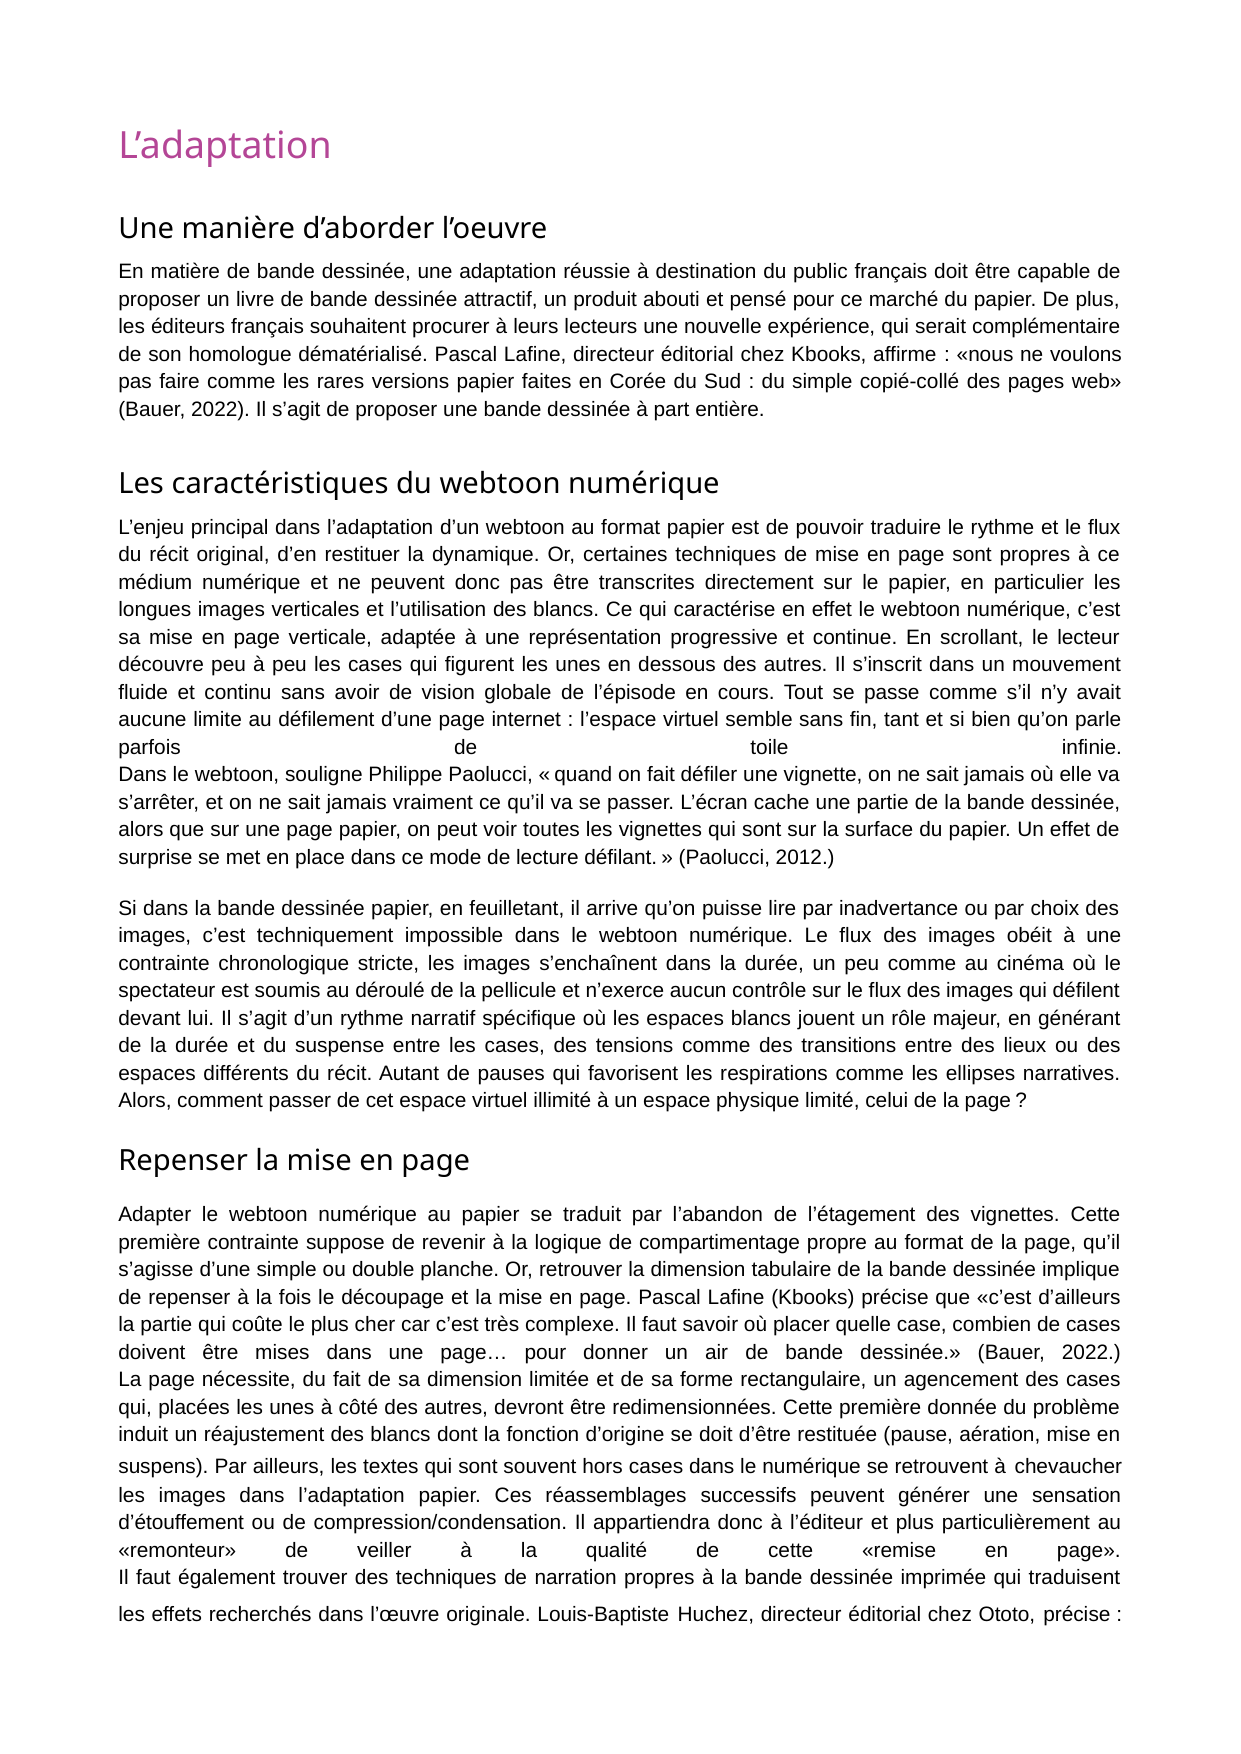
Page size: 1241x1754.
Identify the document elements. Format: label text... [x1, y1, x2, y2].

text L’enjeu principal dans l’adaptation d’un webtoon au format papier est de pouvoir traduire le rythme et le flux du récit original, d’en restituer la dynamique. Or, certaines techniques de mise en page sont propres à ce médium numérique et ne peuvent donc pas être transcrites directement sur le papier, en particulier les longues images verticales et l’utilisation des blancs. Ce qui caractérise en effet le webtoon numérique, c’est sa mise en page verticale, adaptée à une représentation progressive et continue. En scrollant, le lecteur découvre peu à peu les cases qui figurent les unes en dessous des autres. Il s’inscrit dans un mouvement fluide et continu sans avoir de vision globale de l’épisode en cours. Tout se passe comme s’il n’y avait aucune limite au défilement d’une page internet : l’espace virtuel semble sans fin, tant et si bien qu’on parle parfois de toile infinie. Dans le webtoon, souligne Philippe Paolucci, « quand on fait défiler une vignette, on ne sait jamais où elle va s’arrêter, et on ne sait jamais vraiment ce qu’il va se passer. L’écran cache une partie de la bande dessinée, alors que sur une page papier, on peut voir toutes les vignettes qui sont sur la surface du papier. Un effet de surprise se met en place dans ce mode de lecture défilant. » (Paolucci, 2012.) [118, 514, 1122, 868]
subtitle L’adaptation [118, 118, 1122, 169]
text En matière de bande dessinée, une adaptation réussie à destination du public français doit être capable de proposer un livre de bande dessinée attractif, un produit abouti et pensé pour ce marché du papier. De plus, les éditeurs français souhaitent procurer à leurs lecteurs une nouvelle expérience, qui serait complémentaire de son homologue dématérialisé. Pascal Lafine, directeur éditorial chez Kbooks, affirme : «nous ne voulons pas faire comme les rares versions papier faites en Corée du Sud : du simple copié-collé des pages web» (Bauer, 2022). Il s’agit de proposer une bande dessinée à part entière. [118, 259, 1122, 421]
text Adapter le webtoon numérique au papier se traduit par l’abandon de l’étagement des vignettes. Cette première contrainte suppose de revenir à la logique de compartimentage propre au format de la page, qu’il s’agisse d’une simple ou double planche. Or, retrouver la dimension tabulaire de la bande dessinée implique de repenser à la fois le découpage et la mise en page. Pascal Lafine (Kbooks) précise que «c’est d’ailleurs la partie qui coûte le plus cher car c’est très complexe. Il faut savoir où placer quelle case, combien de cases doivent être mises dans une page… pour donner un air de bande dessinée.» (Bauer, 2022.) La page nécessite, du fait de sa dimension limitée et de sa forme rectangulaire, un agencement des cases qui, placées les unes à côté des autres, devront être redimensionnées. Cette première donnée du problème induit un réajustement des blancs dont la fonction d’origine se doit d’être restituée (pause, aération, mise en suspens). Par ailleurs, les textes qui sont souvent hors cases dans le numérique se retrouvent à chevaucher les images dans l’adaptation papier. Ces réassemblages successifs peuvent générer une sensation d’étouffement ou de compression/condensation. Il appartiendra donc à l’éditeur et plus particulièrement au «remonteur» de veiller à la qualité de cette «remise en page». Il faut également trouver des techniques de narration propres à la bande dessinée imprimée qui traduisent les effets recherchés dans l’œuvre originale. Louis-Baptiste Huchez, directeur éditorial chez Ototo, précise : [118, 1202, 1122, 1628]
text Si dans la bande dessinée papier, en feuilletant, il arrive qu’on puisse lire par inadvertance ou par choix des images, c’est techniquement impossible dans le webtoon numérique. Le flux des images obéit à une contrainte chronologique stricte, les images s’enchaînent dans la durée, un peu comme au cinéma où le spectateur est soumis au déroulé de la pellicule et n’exerce aucun contrôle sur le flux des images qui défilent devant lui. Il s’agit d’un rythme narratif spécifique où les espaces blancs jouent un rôle majeur, en générant de la durée et du suspense entre les cases, des tensions comme des transitions entre des lieux ou des espaces différents du récit. Autant de pauses qui favorisent les respirations comme les ellipses narratives. Alors, comment passer de cet espace virtuel illimité à un espace physique limité, celui de la page ? [118, 896, 1122, 1112]
subtitle Une manière d’aborder l’oeuvre [118, 207, 1122, 247]
subtitle Les caractéristiques du webtoon numérique [118, 462, 1122, 502]
subtitle Repenser la mise en page [118, 1139, 1122, 1179]
